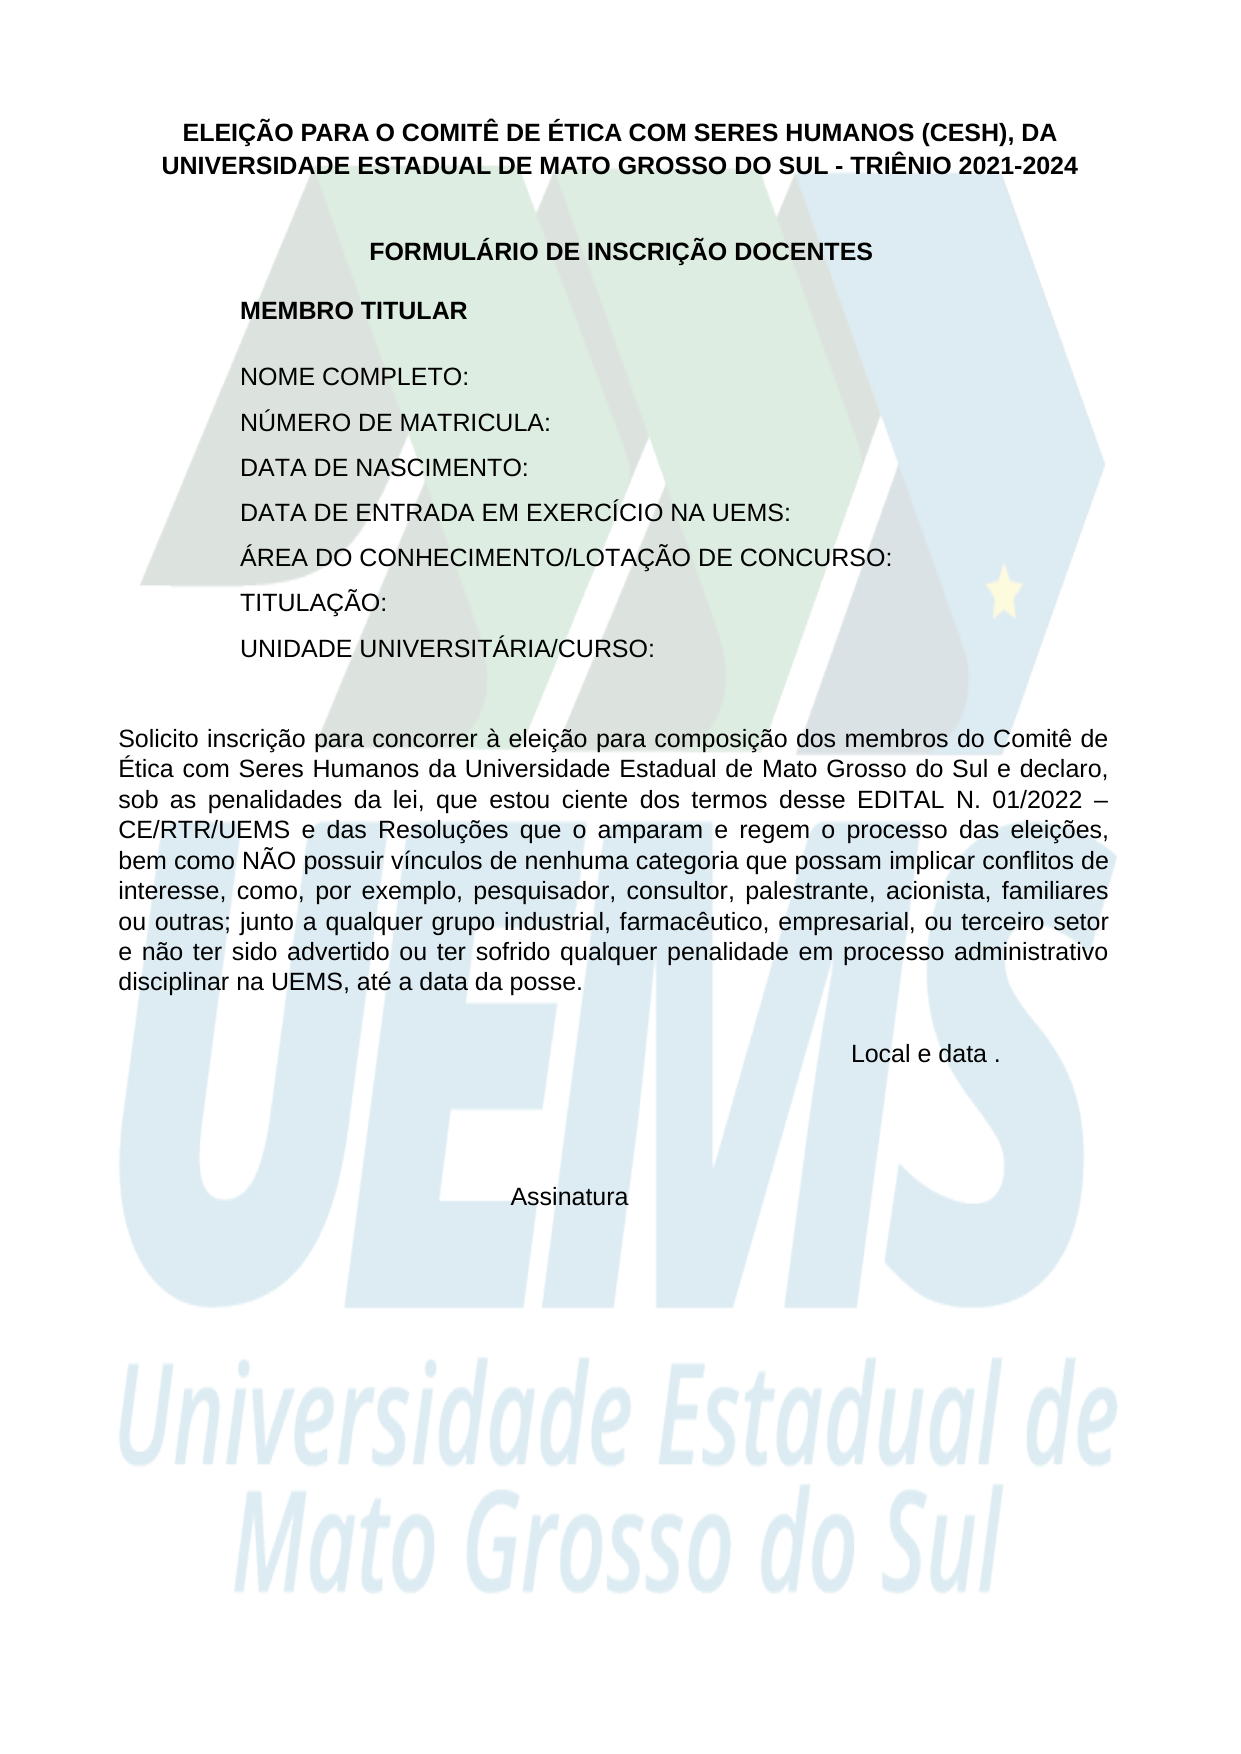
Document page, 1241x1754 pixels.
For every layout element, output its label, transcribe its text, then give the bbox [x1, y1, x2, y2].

text DATA DE NASCIMENTO: [240, 453, 1002, 481]
text NÚMERO DE MATRICULA: [240, 407, 1002, 436]
text Local e data . [118, 1039, 1001, 1068]
text ÁREA DO CONHECIMENTO/LOTAÇÃO DE CONCURSO: [240, 543, 1002, 572]
text MEMBRO TITULAR [240, 296, 1122, 325]
text NOME COMPLETO: [240, 362, 1002, 391]
text UNIDADE UNIVERSITÁRIA/CURSO: [240, 633, 1002, 662]
text FORMULÁRIO DE INSCRIÇÃO DOCENTES [285, 238, 958, 266]
text TITULAÇÃO: [240, 588, 1002, 617]
text DATA DE ENTRADA EM EXERCÍCIO NA UEMS: [240, 498, 1002, 527]
text Assinatura [118, 1182, 799, 1211]
text Solicito inscrição para concorrer à eleição para composição dos membros do Comitê de Ética com Seres Humanos da Universidade Estadual de Mato Grosso do Sul e declaro, sob as penalidades da lei, que estou ciente dos termos desse EDITAL N. 01/2022 – CE/RTR/UEMS e das Resoluções que o amparam e regem o processo das eleições, bem como NÃO possuir vínculos de nenhuma categoria que possam implicar conflitos de interesse, como, por exemplo, pesquisador, consultor, palestrante, acionista, familiares ou outras; junto a qualquer grupo industrial, farmacêutico, empresarial, ou terceiro setor e não ter sido advertido ou ter sofrido qualquer penalidade em processo administrativo disciplinar na UEMS, até a data da posse. [118, 724, 1110, 996]
